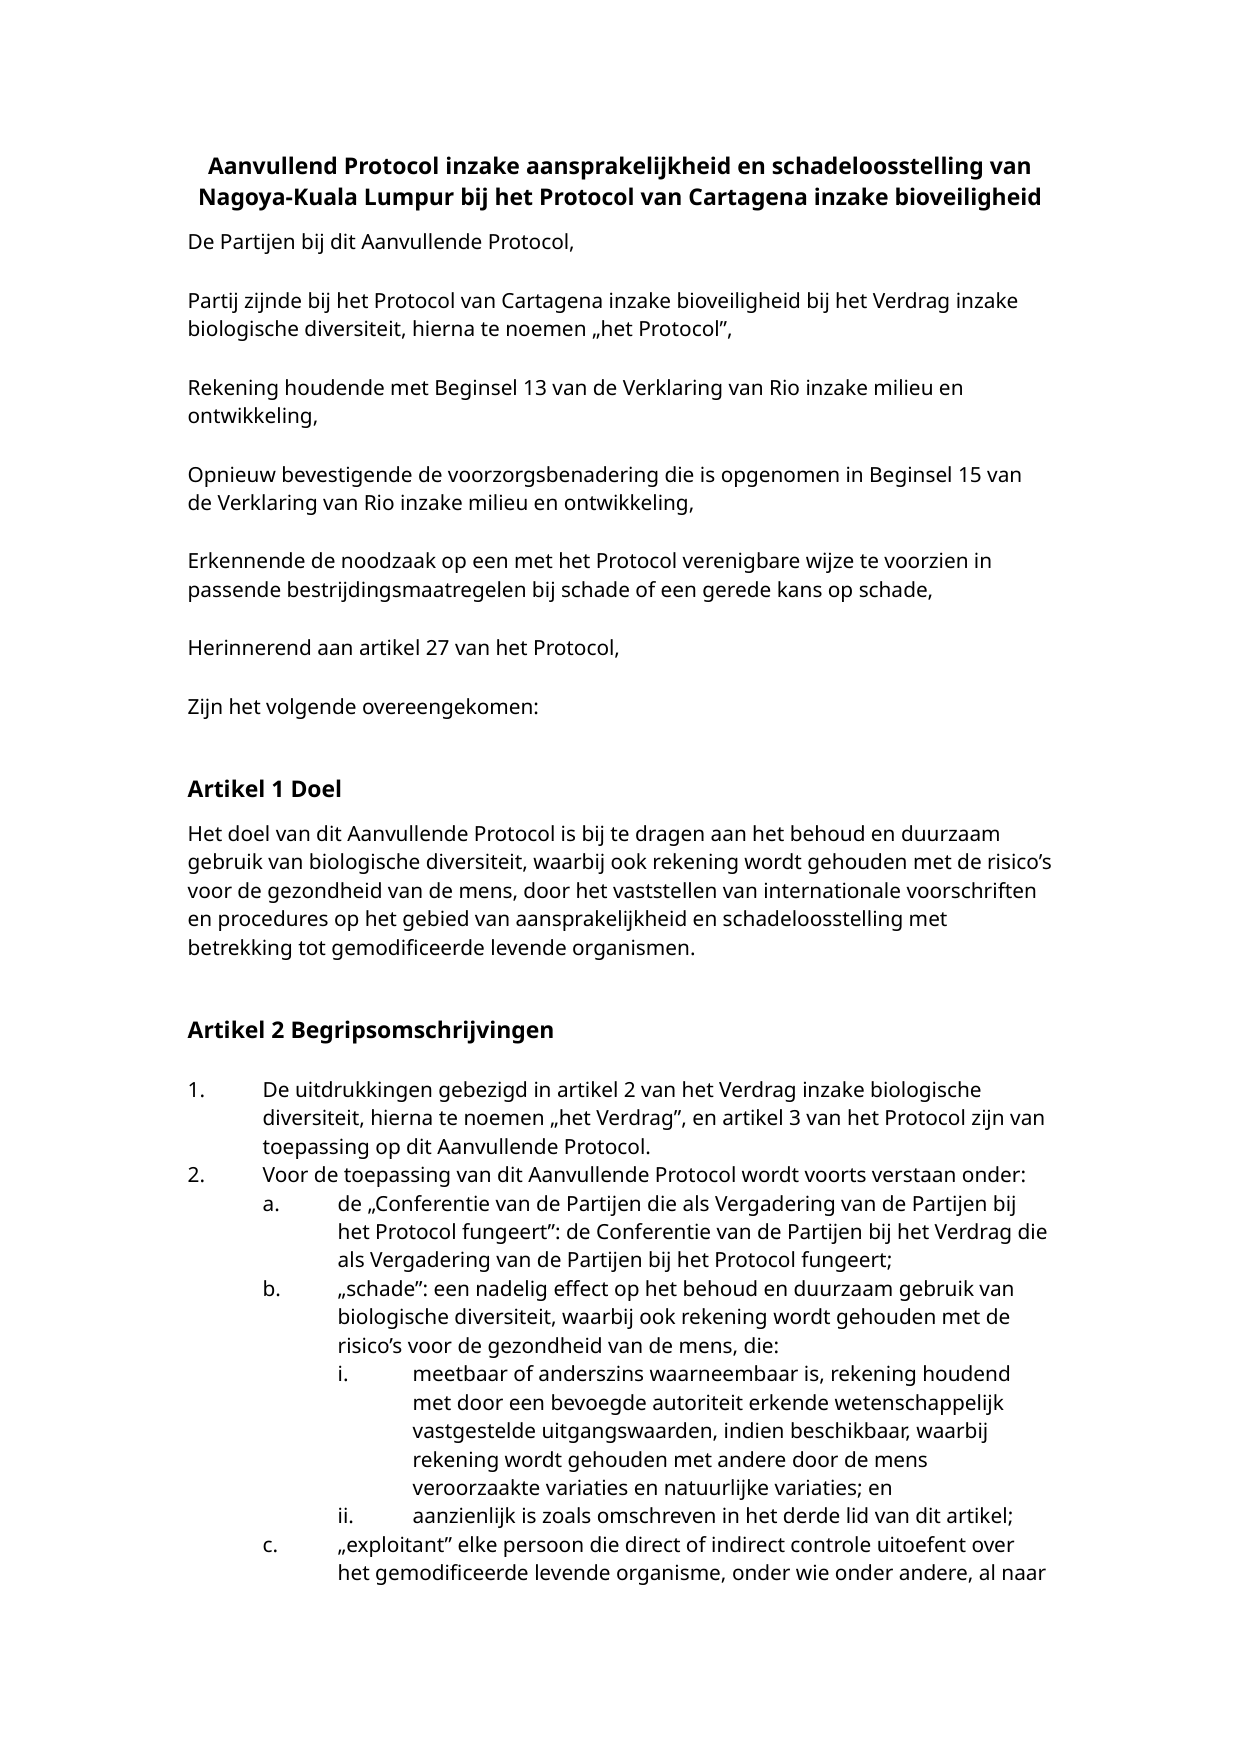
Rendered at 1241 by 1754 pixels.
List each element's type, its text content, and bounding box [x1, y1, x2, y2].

list „schade”: een nadelig effect op het behoud en duurzaam gebruik van biologische diversiteit, waarbij ook rekening wordt gehouden met de risico’s voor de gezondheid van de mens, die: [262, 1274, 1053, 1359]
subtitle Artikel 1 Doel [187, 773, 1053, 804]
list Voor de toepassing van dit Aanvullende Protocol wordt voorts verstaan onder: [187, 1160, 1053, 1189]
list meetbaar of anderszins waarneembaar is, rekening houdend met door een bevoegde autoriteit erkende wetenschappelijk vastgestelde uitgangswaarden, indien beschikbaar, waarbij rekening wordt gehouden met andere door de mens veroorzaakte variaties en natuurlijke variaties; en [337, 1359, 1053, 1502]
text Erkennende de noodzaak op een met het Protocol verenigbare wijze te voorzien in passende bestrijdingsmaatregelen bij schade of een gerede kans op schade, [187, 547, 1053, 603]
text Zijn het volgende overeengekomen: [187, 692, 1053, 720]
list De uitdrukkingen gebezigd in artikel 2 van het Verdrag inzake biologische diversiteit, hierna te noemen „het Verdrag”, en artikel 3 van het Protocol zijn van toepassing op dit Aanvullende Protocol. [187, 1075, 1053, 1160]
subtitle Artikel 2 Begripsomschrijvingen [187, 1014, 1053, 1045]
text Het doel van dit Aanvullende Protocol is bij te dragen aan het behoud en duurzaam gebruik van biologische diversiteit, waarbij ook rekening wordt gehouden met de risico’s voor de gezondheid van de mens, door het vaststellen van internationale voorschriften en procedures op het gebied van aansprakelijkheid en schadeloosstelling met betrekking tot gemodificeerde levende organismen. [187, 819, 1053, 961]
text Opnieuw bevestigende de voorzorgsbenadering die is opgenomen in Beginsel 15 van de Verklaring van Rio inzake milieu en ontwikkeling, [187, 460, 1053, 517]
text Rekening houdende met Beginsel 13 van de Verklaring van Rio inzake milieu en ontwikkeling, [187, 373, 1053, 430]
list de „Conferentie van de Partijen die als Vergadering van de Partijen bij het Protocol fungeert”: de Conferentie van de Partijen bij het Verdrag die als Vergadering van de Partijen bij het Protocol fungeert; [262, 1189, 1053, 1274]
text De Partijen bij dit Aanvullende Protocol, [187, 227, 1053, 256]
list „exploitant” elke persoon die direct of indirect controle uitoefent over het gemodificeerde levende organisme, onder wie onder andere, al naar [262, 1530, 1053, 1587]
subtitle Aanvullend Protocol inzake aansprakelijkheid en schadeloosstelling van Nagoya-Kuala Lumpur bij het Protocol van Cartagena inzake bioveiligheid [187, 150, 1053, 212]
text Herinnerend aan artikel 27 van het Protocol, [187, 633, 1053, 662]
list aanzienlijk is zoals omschreven in het derde lid van dit artikel; [337, 1502, 1053, 1530]
text Partij zijnde bij het Protocol van Cartagena inzake bioveiligheid bij het Verdrag inzake biologische diversiteit, hierna te noemen „het Protocol”, [187, 286, 1053, 343]
